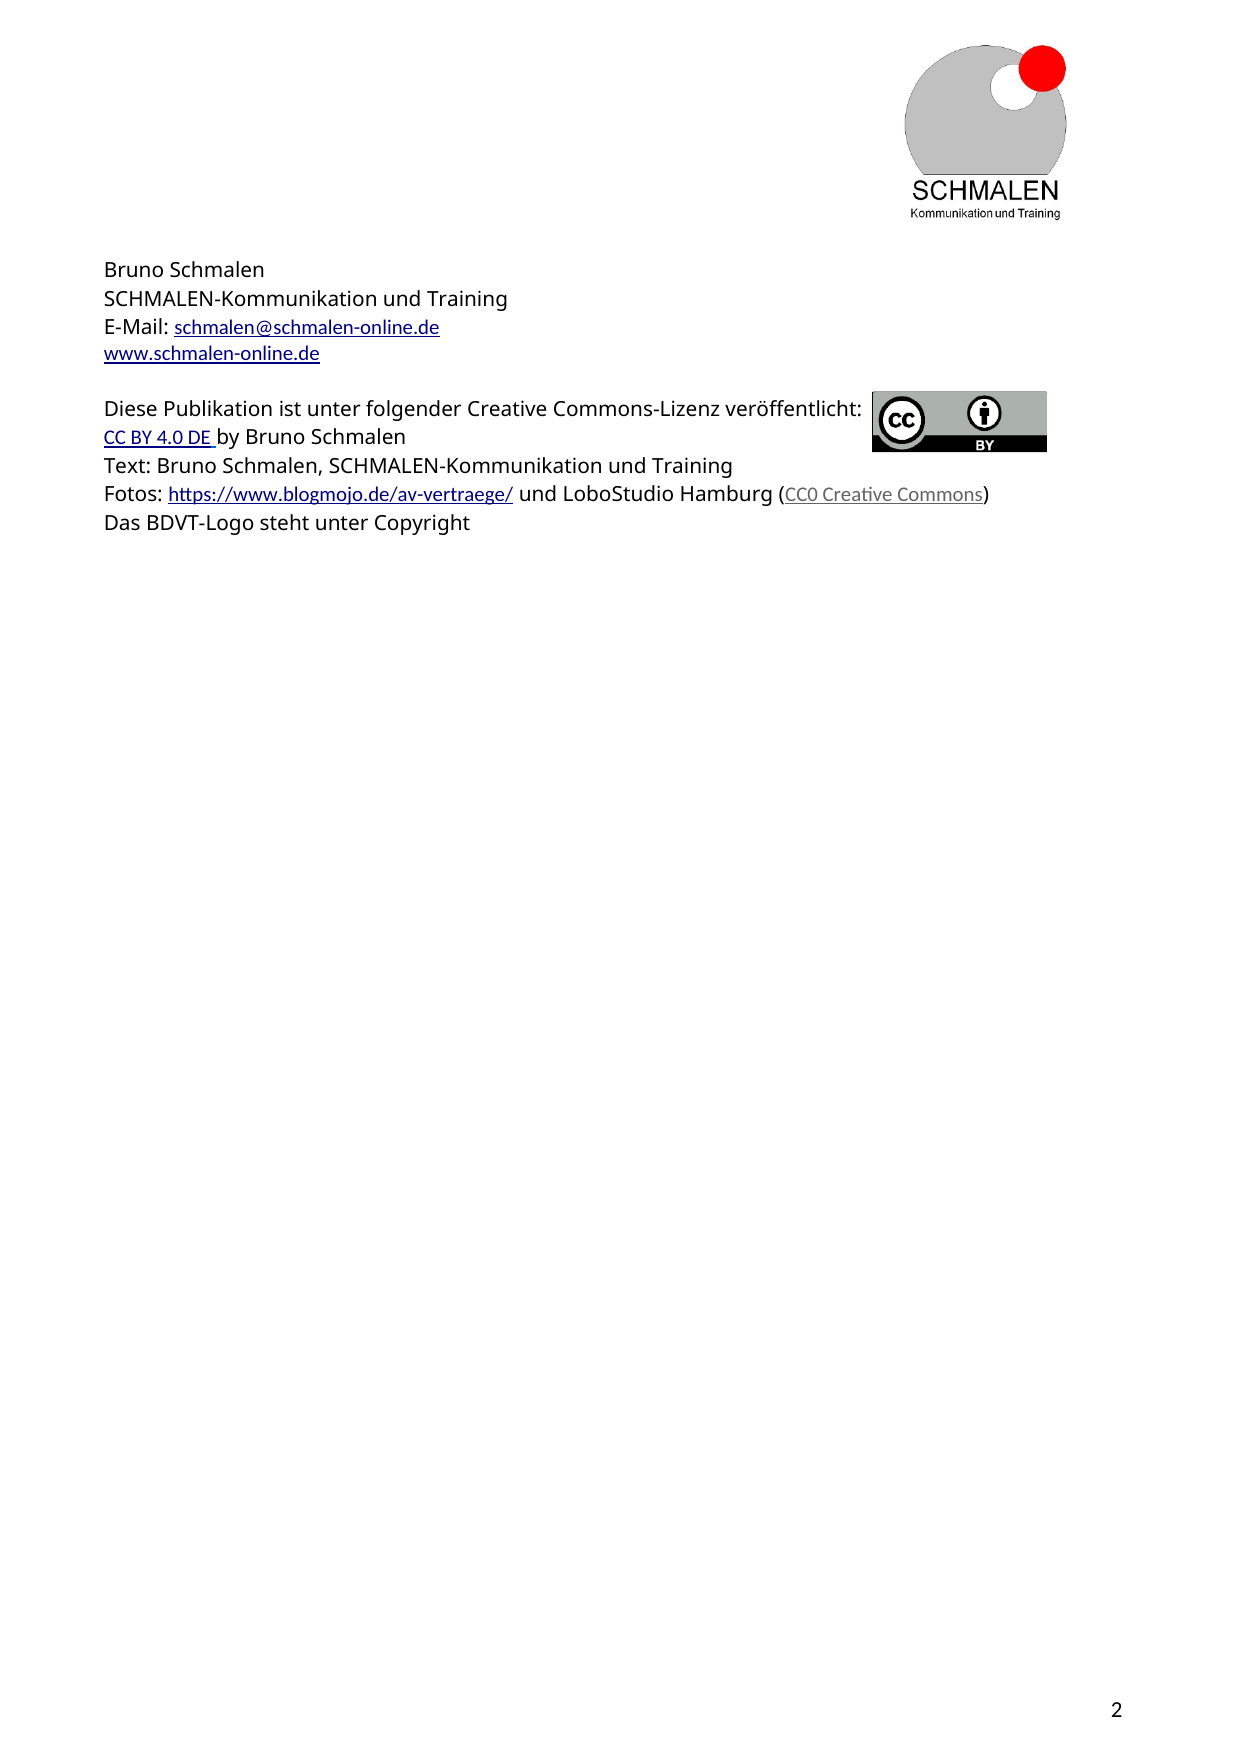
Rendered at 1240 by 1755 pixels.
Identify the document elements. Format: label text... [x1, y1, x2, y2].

text CC BY 4.0 DE by Bruno Schmalen [103, 422, 872, 451]
text www.schmalen-online.de [103, 341, 1122, 366]
text Diese Publikation ist unter folgender Creative Commons-Lizenz veröffentlicht: [103, 394, 872, 422]
text Das BDVT-Logo steht unter Copyright [103, 508, 1122, 536]
text Text: Bruno Schmalen, SCHMALEN-Kommunikation und Training [103, 451, 1122, 479]
text [1047, 394, 1122, 422]
text [1047, 422, 1122, 451]
text SCHMALEN-Kommunikation und Training [103, 284, 1122, 312]
text Fotos: https://www.blogmojo.de/av-vertraege/ und LoboStudio Hamburg (CC0 Creative Commons) [103, 479, 1122, 508]
text E-Mail: schmalen@schmalen-online.de [103, 312, 1122, 341]
text Bruno Schmalen [103, 255, 1122, 284]
